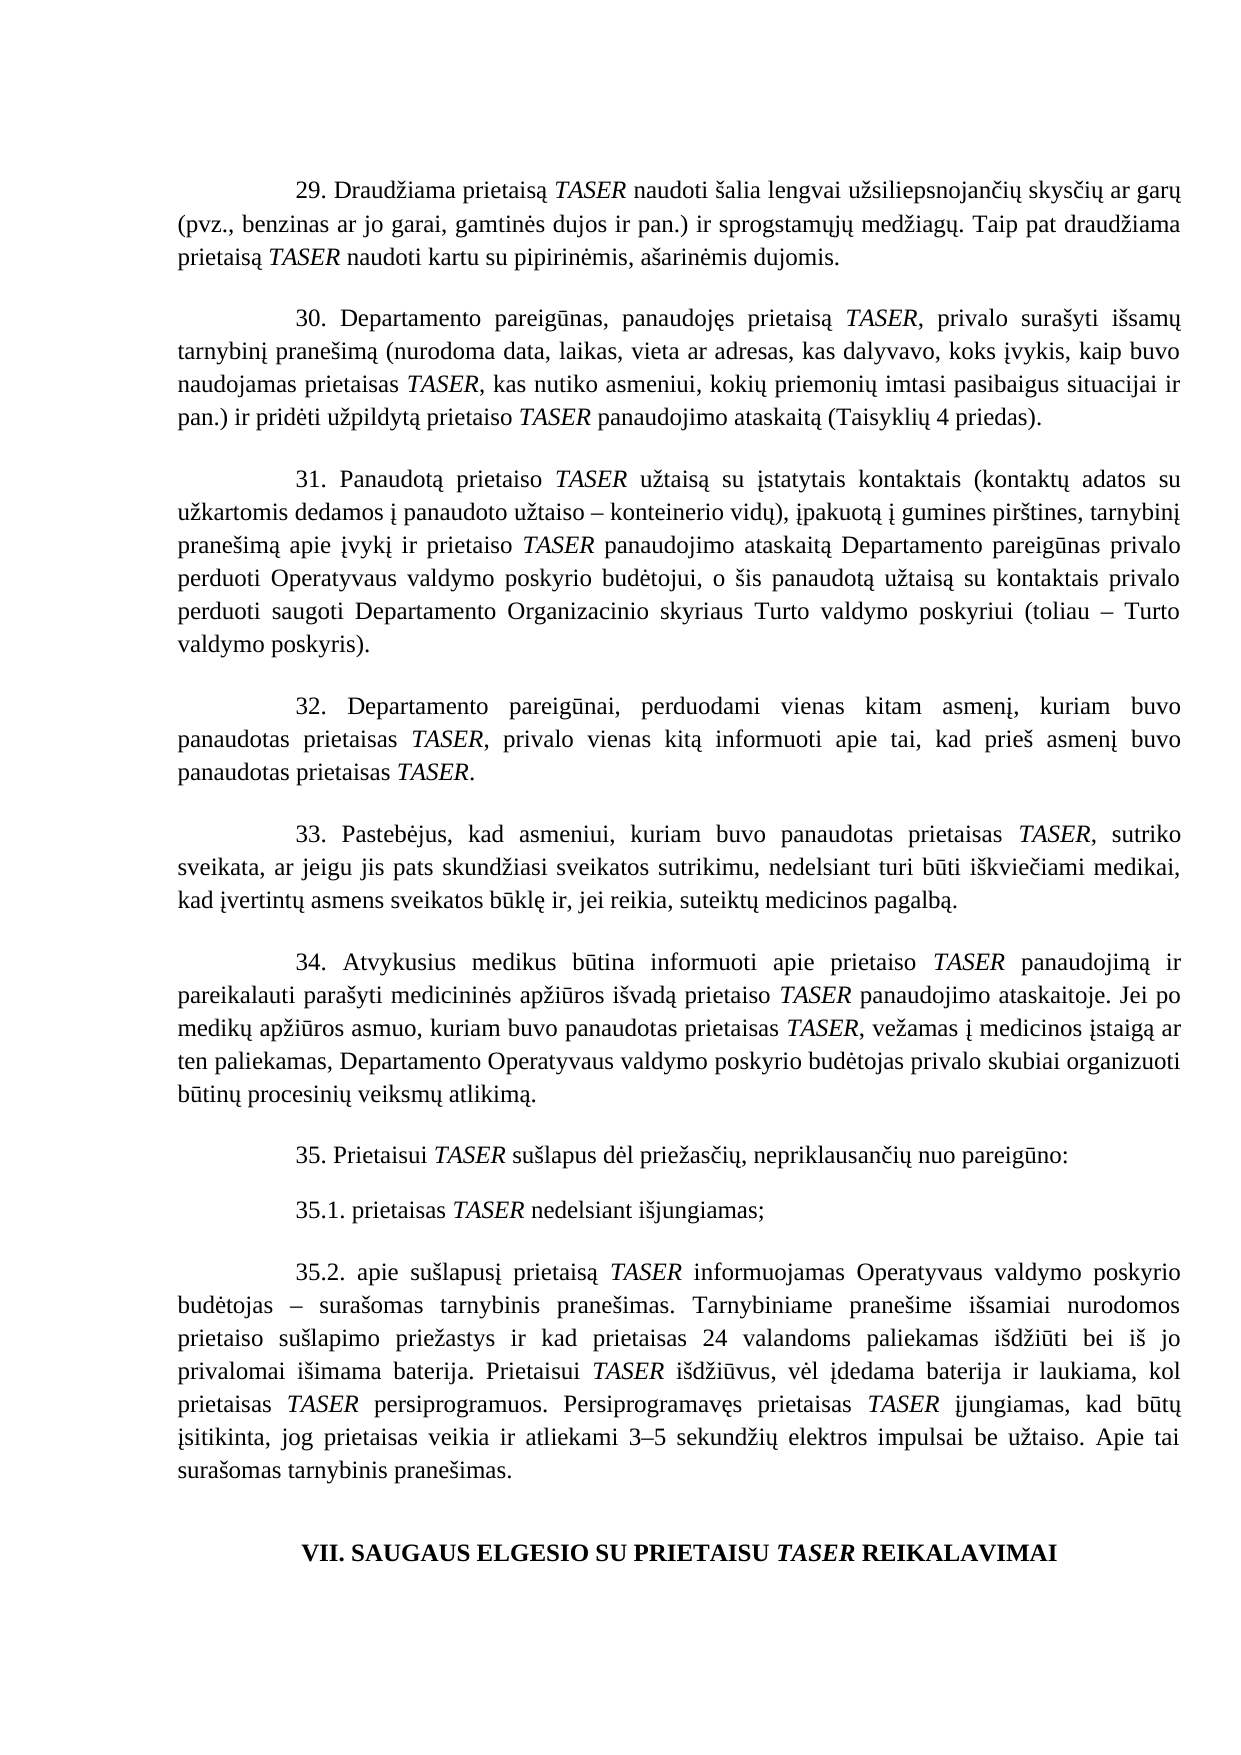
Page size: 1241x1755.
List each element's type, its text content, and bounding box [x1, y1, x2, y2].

text 32. Departamento pareigūnai, perduodami vienas kitam asmenį, kuriam buvo panaudotas prietaisas TASER, privalo vienas kitą informuoti apie tai, kad prieš asmenį buvo panaudotas prietaisas TASER. [177, 691, 1181, 786]
text 35. Prietaisui TASER sušlapus dėl priežasčių, nepriklausančių nuo pareigūno: [177, 1141, 1181, 1169]
text 31. Panaudotą prietaiso TASER užtaisą su įstatytais kontaktais (kontaktų adatos su užkartomis dedamos į panaudoto užtaiso – konteinerio vidų), įpakuotą į gumines pirštines, tarnybinį pranešimą apie įvykį ir prietaiso TASER panaudojimo ataskaitą Departamento pareigūnas privalo perduoti Operatyvaus valdymo poskyrio budėtojui, o šis panaudotą užtaisą su kontaktais privalo perduoti saugoti Departamento Organizacinio skyriaus Turto valdymo poskyriui (toliau – Turto valdymo poskyris). [177, 464, 1181, 658]
text 29. Draudžiama prietaisą TASER naudoti šalia lengvai užsiliepsnojančių skysčių ar garų (pvz., benzinas ar jo garai, gamtinės dujos ir pan.) ir sprogstamųjų medžiagų. Taip pat draudžiama prietaisą TASER naudoti kartu su pipirinėmis, ašarinėmis dujomis. [177, 176, 1181, 270]
text 34. Atvykusius medikus būtina informuoti apie prietaiso TASER panaudojimą ir pareikalauti parašyti medicininės apžiūros išvadą prietaiso TASER panaudojimo ataskaitoje. Jei po medikų apžiūros asmuo, kuriam buvo panaudotas prietaisas TASER, vežamas į medicinos įstaigą ar ten paliekamas, Departamento Operatyvaus valdymo poskyrio budėtojas privalo skubiai organizuoti būtinų procesinių veiksmų atlikimą. [177, 947, 1181, 1108]
text VII. SAUGAUS ELGESIO SU PRIETAISU TASER REIKALAVIMAI [177, 1538, 1181, 1567]
text 33. Pastebėjus, kad asmeniui, kuriam buvo panaudotas prietaisas TASER, sutriko sveikata, ar jeigu jis pats skundžiasi sveikatos sutrikimu, nedelsiant turi būti iškviečiami medikai, kad įvertintų asmens sveikatos būklę ir, jei reikia, suteiktų medicinos pagalbą. [177, 819, 1181, 914]
text 35.2. apie sušlapusį prietaisą TASER informuojamas Operatyvaus valdymo poskyrio budėtojas – surašomas tarnybinis pranešimas. Tarnybiniame pranešime išsamiai nurodomos prietaiso sušlapimo priežastys ir kad prietaisas 24 valandoms paliekamas išdžiūti bei iš jo privalomai išimama baterija. Prietaisui TASER išdžiūvus, vėl įdedama baterija ir laukiama, kol prietaisas TASER persiprogramuos. Persiprogramavęs prietaisas TASER įjungiamas, kad būtų įsitikinta, jog prietaisas veikia ir atliekami 3–5 sekundžių elektros impulsai be užtaiso. Apie tai surašomas tarnybinis pranešimas. [177, 1257, 1181, 1484]
text 30. Departamento pareigūnas, panaudojęs prietaisą TASER, privalo surašyti išsamų tarnybinį pranešimą (nurodoma data, laikas, vieta ar adresas, kas dalyvavo, koks įvykis, kaip buvo naudojamas prietaisas TASER, kas nutiko asmeniui, kokių priemonių imtasi pasibaigus situacijai ir pan.) ir pridėti užpildytą prietaiso TASER panaudojimo ataskaitą (Taisyklių 4 priedas). [177, 303, 1181, 431]
text 35.1. prietaisas TASER nedelsiant išjungiamas; [177, 1195, 1181, 1224]
